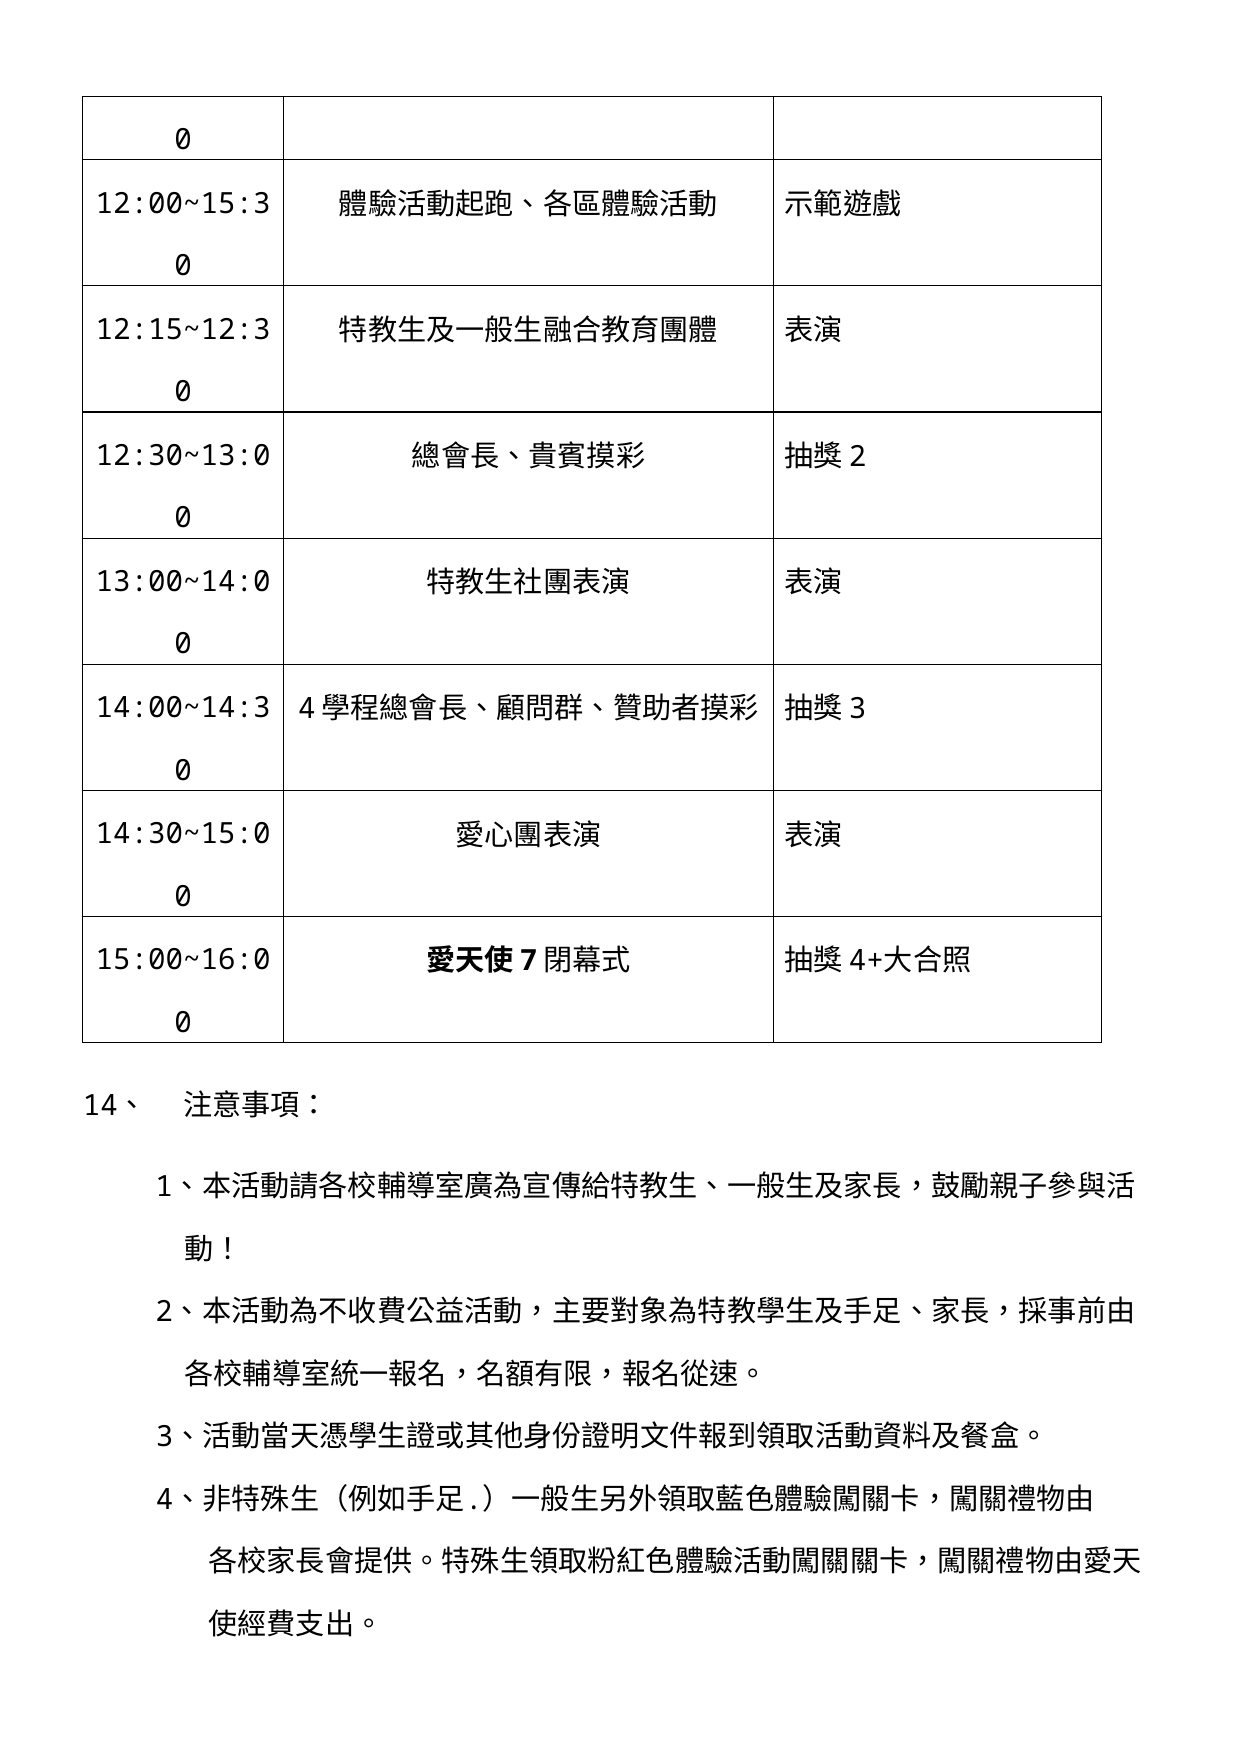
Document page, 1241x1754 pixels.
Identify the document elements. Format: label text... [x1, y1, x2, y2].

list 注意事項： [83, 1061, 1157, 1124]
table_cell 表演 [774, 791, 1101, 916]
table_cell 15:00~16:00 [83, 917, 283, 1042]
table_cell [284, 97, 773, 159]
table_cell 0 [83, 97, 283, 159]
table_cell 表演 [774, 539, 1101, 663]
text 2、本活動為不收費公益活動，主要對象為特教學生及手足、家長，採事前由各校輔導室統一報名，名額有限，報名從速。 [155, 1268, 1157, 1393]
table_cell 12:15~12:30 [83, 286, 283, 411]
table_cell 12:00~15:30 [83, 160, 283, 285]
text 4、非特殊生（例如手足.）一般生另外領取藍色體驗闖關卡，闖關禮物由 [83, 1455, 1157, 1518]
table_cell 愛心團表演 [284, 791, 773, 916]
text 各校家長會提供。特殊生領取粉紅色體驗活動闖關關卡，闖關禮物由愛天 [83, 1518, 1157, 1580]
table_cell 總會長、貴賓摸彩 [284, 413, 773, 537]
table_cell 體驗活動起跑、各區體驗活動 [284, 160, 773, 285]
text 使經費支出。 [83, 1580, 1157, 1643]
table_cell 表演 [774, 286, 1101, 411]
table_cell 4學程總會長、顧問群、贊助者摸彩 [284, 665, 773, 789]
table_cell 抽獎4+大合照 [774, 917, 1101, 1042]
table_cell 特教生及一般生融合教育團體 [284, 286, 773, 411]
table_cell 14:30~15:00 [83, 791, 283, 916]
table_cell 愛天使7閉幕式 [284, 917, 773, 1042]
table_cell 特教生社團表演 [284, 539, 773, 663]
table_cell 12:30~13:00 [83, 413, 283, 537]
text 3、活動當天憑學生證或其他身份證明文件報到領取活動資料及餐盒。 [83, 1393, 1157, 1455]
text 1、本活動請各校輔導室廣為宣傳給特教生、一般生及家長，鼓勵親子參與活動！ [155, 1143, 1157, 1268]
table_cell 13:00~14:00 [83, 539, 283, 663]
table_cell [774, 97, 1101, 159]
table_cell 抽獎2 [774, 413, 1101, 537]
table_cell 14:00~14:30 [83, 665, 283, 789]
table_cell 示範遊戲 [774, 160, 1101, 285]
table_cell 抽獎3 [774, 665, 1101, 789]
